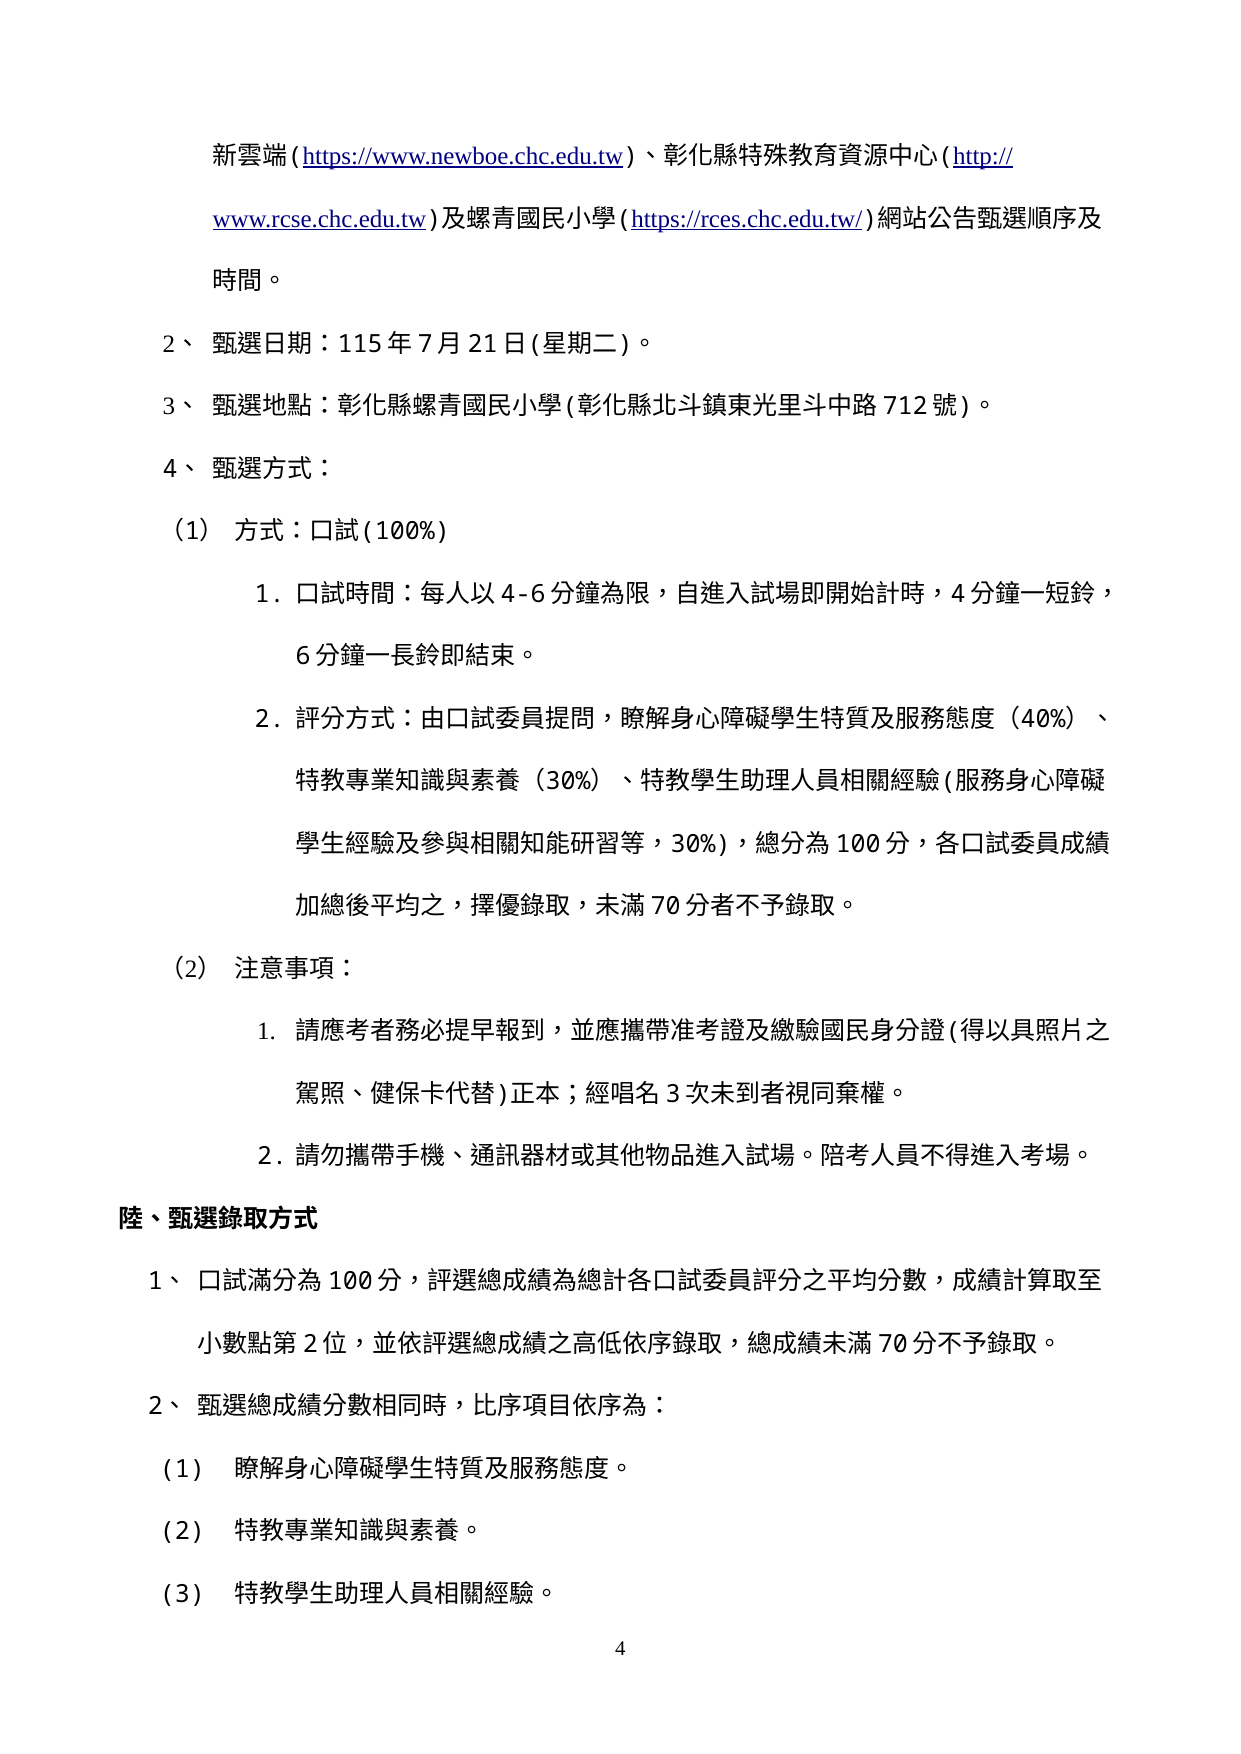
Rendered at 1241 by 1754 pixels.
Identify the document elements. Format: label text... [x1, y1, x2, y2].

list 請應考者務必提早報到，並應攜帶准考證及繳驗國民身分證(得以具照片之駕照、健保卡代替)正本；經唱名3次未到者視同棄權。 [257, 987, 1122, 1112]
list 甄選總成績分數相同時，比序項目依序為： [148, 1362, 1122, 1425]
list 特教專業知識與素養。 [159, 1487, 1122, 1550]
list 方式：口試(100%) [159, 487, 1122, 550]
list 特教學生助理人員相關經驗。 [159, 1550, 1122, 1612]
list 口試時間：每人以4-6分鐘為限，自進入試場即開始計時，4分鐘一短鈴，6分鐘一長鈴即結束。 [254, 550, 1122, 675]
list 新雲端(https://www.newboe.chc.edu.tw)、彰化縣特殊教育資源中心(http://www.rcse.chc.edu.tw)及螺青國民小學(https://rces.chc.edu.tw/)網站公告甄選順序及時間。 [162, 112, 1122, 300]
list 評分方式：由口試委員提問，瞭解身心障礙學生特質及服務態度（40%）、特教專業知識與素養（30%）、特教學生助理人員相關經驗(服務身心障礙學生經驗及參與相關知能研習等，30%)，總分為100分，各口試委員成績加總後平均之，擇優錄取，未滿70分者不予錄取。 [254, 675, 1122, 925]
list 口試滿分為100分，評選總成績為總計各口試委員評分之平均分數，成績計算取至小數點第2位，並依評選總成績之高低依序錄取，總成績未滿70分不予錄取。 [148, 1237, 1122, 1362]
list 注意事項： [159, 925, 1122, 987]
list 甄選日期：115年7月21日(星期二)。 [162, 300, 1122, 362]
list 請勿攜帶手機、通訊器材或其他物品進入試場。陪考人員不得進入考場。 [257, 1112, 1122, 1175]
list 甄選地點：彰化縣螺青國民小學(彰化縣北斗鎮東光里斗中路712號)。 [162, 362, 1122, 425]
list 甄選方式： [162, 425, 1122, 487]
list 瞭解身心障礙學生特質及服務態度。 [159, 1425, 1122, 1487]
text 陸、甄選錄取方式 [118, 1175, 1122, 1237]
